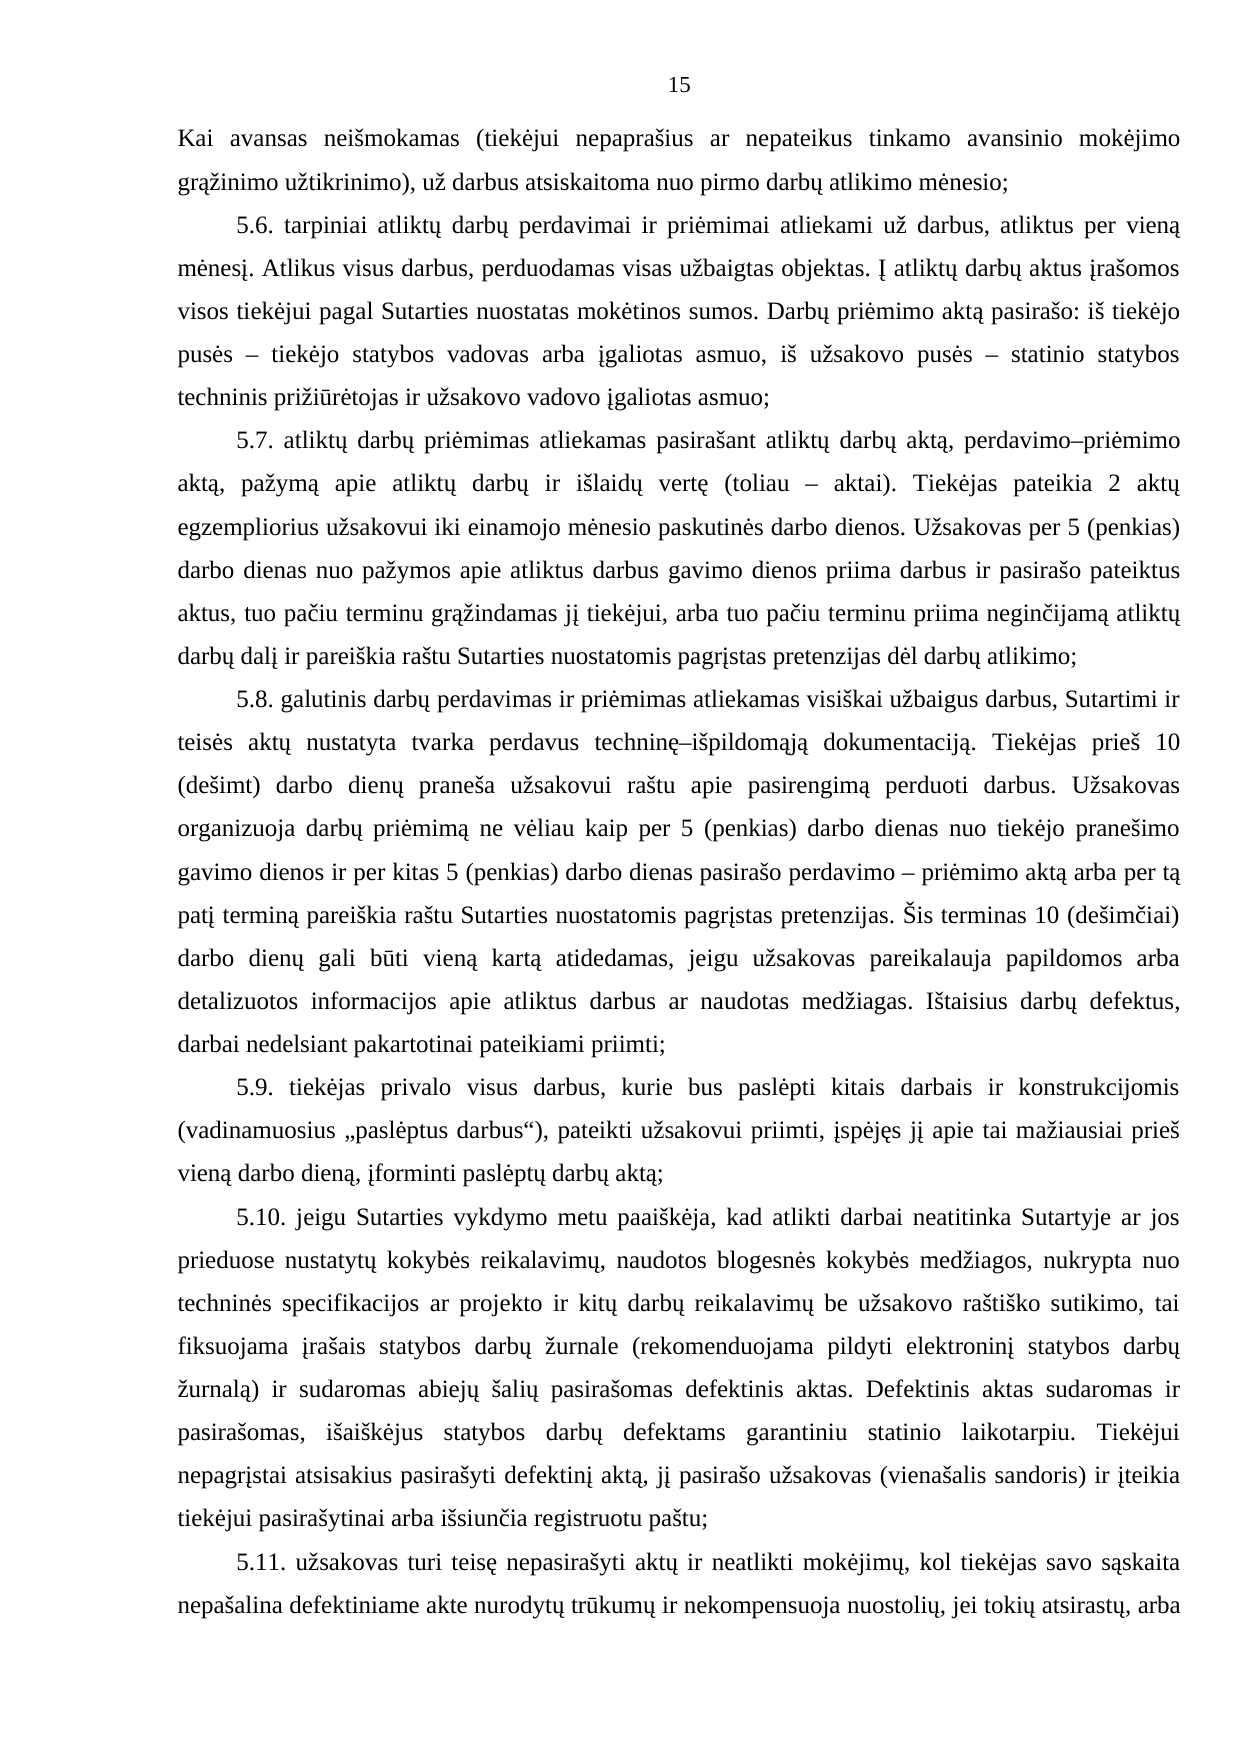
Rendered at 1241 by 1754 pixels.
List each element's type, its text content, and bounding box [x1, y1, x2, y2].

text Kai avansas neišmokamas (tiekėjui nepaprašius ar nepateikus tinkamo avansinio mokėjimo grąžinimo užtikrinimo), už darbus atsiskaitoma nuo pirmo darbų atlikimo mėnesio; [177, 123, 1181, 195]
text 5.6. tarpiniai atliktų darbų perdavimai ir priėmimai atliekami už darbus, atliktus per vieną mėnesį. Atlikus visus darbus, perduodamas visas užbaigtas objektas. Į atliktų darbų aktus įrašomos visos tiekėjui pagal Sutarties nuostatas mokėtinos sumos. Darbų priėmimo aktą pasirašo: iš tiekėjo pusės – tiekėjo statybos vadovas arba įgaliotas asmuo, iš užsakovo pusės – statinio statybos techninis prižiūrėtojas ir užsakovo vadovo įgaliotas asmuo; [177, 210, 1181, 411]
text 5.8. galutinis darbų perdavimas ir priėmimas atliekamas visiškai užbaigus darbus, Sutartimi ir teisės aktų nustatyta tvarka perdavus techninę–išpildomąją dokumentaciją. Tiekėjas prieš 10 (dešimt) darbo dienų praneša užsakovui raštu apie pasirengimą perduoti darbus. Užsakovas organizuoja darbų priėmimą ne vėliau kaip per 5 (penkias) darbo dienas nuo tiekėjo pranešimo gavimo dienos ir per kitas 5 (penkias) darbo dienas pasirašo perdavimo – priėmimo aktą arba per tą patį terminą pareiškia raštu Sutarties nuostatomis pagrįstas pretenzijas. Šis terminas 10 (dešimčiai) darbo dienų gali būti vieną kartą atidedamas, jeigu užsakovas pareikalauja papildomos arba detalizuotos informacijos apie atliktus darbus ar naudotas medžiagas. Ištaisius darbų defektus, darbai nedelsiant pakartotinai pateikiami priimti; [177, 684, 1181, 1058]
text 5.9. tiekėjas privalo visus darbus, kurie bus paslėpti kitais darbais ir konstrukcijomis (vadinamuosius „paslėptus darbus“), pateikti užsakovui priimti, įspėjęs jį apie tai mažiausiai prieš vieną darbo dieną, įforminti paslėptų darbų aktą; [177, 1072, 1181, 1187]
text 5.11. užsakovas turi teisę nepasirašyti aktų ir neatlikti mokėjimų, kol tiekėjas savo sąskaita nepašalina defektiniame akte nurodytų trūkumų ir nekompensuoja nuostolių, jei tokių atsirastų, arba [177, 1547, 1181, 1618]
text 5.7. atliktų darbų priėmimas atliekamas pasirašant atliktų darbų aktą, perdavimo–priėmimo aktą, pažymą apie atliktų darbų ir išlaidų vertę (toliau – aktai). Tiekėjas pateikia 2 aktų egzempliorius užsakovui iki einamojo mėnesio paskutinės darbo dienos. Užsakovas per 5 (penkias) darbo dienas nuo pažymos apie atliktus darbus gavimo dienos priima darbus ir pasirašo pateiktus aktus, tuo pačiu terminu grąžindamas jį tiekėjui, arba tuo pačiu terminu priima neginčijamą atliktų darbų dalį ir pareiškia raštu Sutarties nuostatomis pagrįstas pretenzijas dėl darbų atlikimo; [177, 425, 1181, 670]
text 5.10. jeigu Sutarties vykdymo metu paaiškėja, kad atlikti darbai neatitinka Sutartyje ar jos prieduose nustatytų kokybės reikalavimų, naudotos blogesnės kokybės medžiagos, nukrypta nuo techninės specifikacijos ar projekto ir kitų darbų reikalavimų be užsakovo raštiško sutikimo, tai fiksuojama įrašais statybos darbų žurnale (rekomenduojama pildyti elektroninį statybos darbų žurnalą) ir sudaromas abiejų šalių pasirašomas defektinis aktas. Defektinis aktas sudaromas ir pasirašomas, išaiškėjus statybos darbų defektams garantiniu statinio laikotarpiu. Tiekėjui nepagrįstai atsisakius pasirašyti defektinį aktą, jį pasirašo užsakovas (vienašalis sandoris) ir įteikia tiekėjui pasirašytinai arba išsiunčia registruotu paštu; [177, 1202, 1181, 1532]
